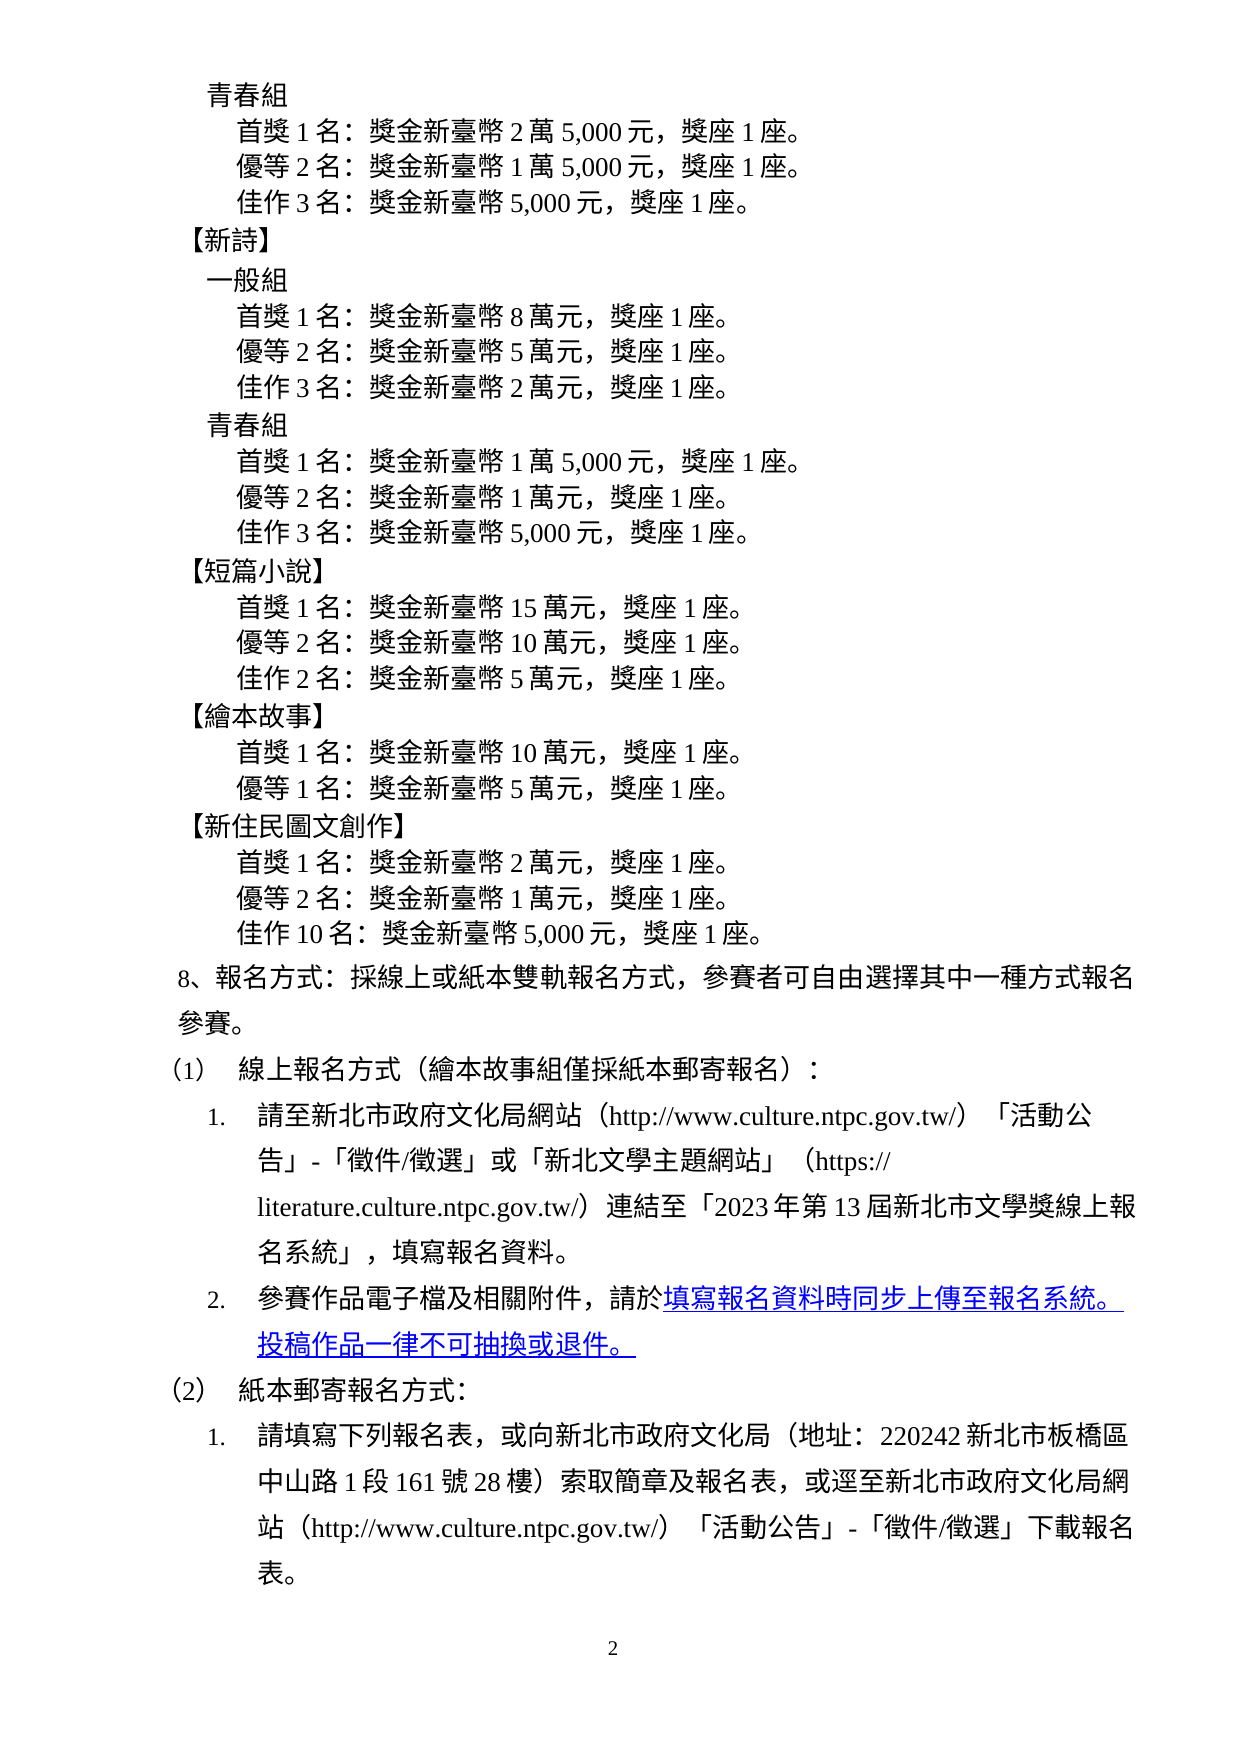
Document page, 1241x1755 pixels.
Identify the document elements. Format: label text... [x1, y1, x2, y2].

text 優等2名：獎金新臺幣5萬元，獎座1座。 [236, 333, 1137, 369]
text 佳作3名：獎金新臺幣5,000元，獎座1座。 [236, 184, 1137, 219]
list 請填寫下列報名表，或向新北市政府文化局（地址：220242新北市板橋區中山路1段161號28樓）索取簡章及報名表，或逕至新北市政府文化局網站（http://www.culture.ntpc.gov.tw/）「活動公告」-「徵件/徵選」下載報名表。 [207, 1409, 1137, 1592]
text 優等2名：獎金新臺幣1萬5,000元，獎座1座。 [236, 148, 1137, 184]
list 參賽作品電子檔及相關附件，請於填寫報名資料時同步上傳至報名系統。投稿作品一律不可抽換或退件。 [207, 1272, 1137, 1363]
text 佳作3名：獎金新臺幣2萬元，獎座1座。 [236, 369, 1137, 404]
text 優等2名：獎金新臺幣1萬元，獎座1座。 [236, 479, 1137, 514]
list 請至新北市政府文化局網站（http://www.culture.ntpc.gov.tw/）「活動公告」-「徵件/徵選」或「新北文學主題網站」（https://literature.culture.ntpc.gov.tw/）連結至「2023年第13屆新北市文學獎線上報名系統」，填寫報名資料。 [207, 1088, 1137, 1272]
text 佳作10名：獎金新臺幣5,000元，獎座1座。 [236, 915, 1137, 951]
text 優等2名：獎金新臺幣10萬元，獎座1座。 [236, 624, 1137, 660]
list 線上報名方式（繪本故事組僅採紙本郵寄報名）： [189, 1042, 1137, 1088]
text 青春組 [207, 404, 1137, 443]
text 佳作3名：獎金新臺幣5,000元，獎座1座。 [236, 514, 1137, 550]
text 【繪本故事】 [177, 695, 1137, 734]
text 青春組 [207, 74, 1137, 113]
text 首獎1名：獎金新臺幣1萬5,000元，獎座1座。 [236, 443, 1137, 479]
text 首獎1名：獎金新臺幣2萬元，獎座1座。 [236, 844, 1137, 880]
text 【新詩】 [177, 219, 1137, 259]
text 一般組 [207, 259, 1137, 298]
text 首獎1名：獎金新臺幣2萬5,000元，獎座1座。 [236, 113, 1137, 148]
text 優等2名：獎金新臺幣1萬元，獎座1座。 [236, 880, 1137, 915]
list 報名方式：採線上或紙本雙軌報名方式，參賽者可自由選擇其中一種方式報名參賽。 [177, 951, 1137, 1042]
list 紙本郵寄報名方式： [189, 1363, 1137, 1409]
text 佳作2名：獎金新臺幣5萬元，獎座1座。 [236, 660, 1137, 695]
text 首獎1名：獎金新臺幣10萬元，獎座1座。 [236, 734, 1137, 770]
text 【新住民圖文創作】 [177, 805, 1137, 844]
text 【短篇小說】 [177, 550, 1137, 589]
text 首獎1名：獎金新臺幣8萬元，獎座1座。 [236, 298, 1137, 333]
text 首獎1名：獎金新臺幣15萬元，獎座1座。 [236, 589, 1137, 624]
text 優等1名：獎金新臺幣5萬元，獎座1座。 [236, 770, 1137, 805]
